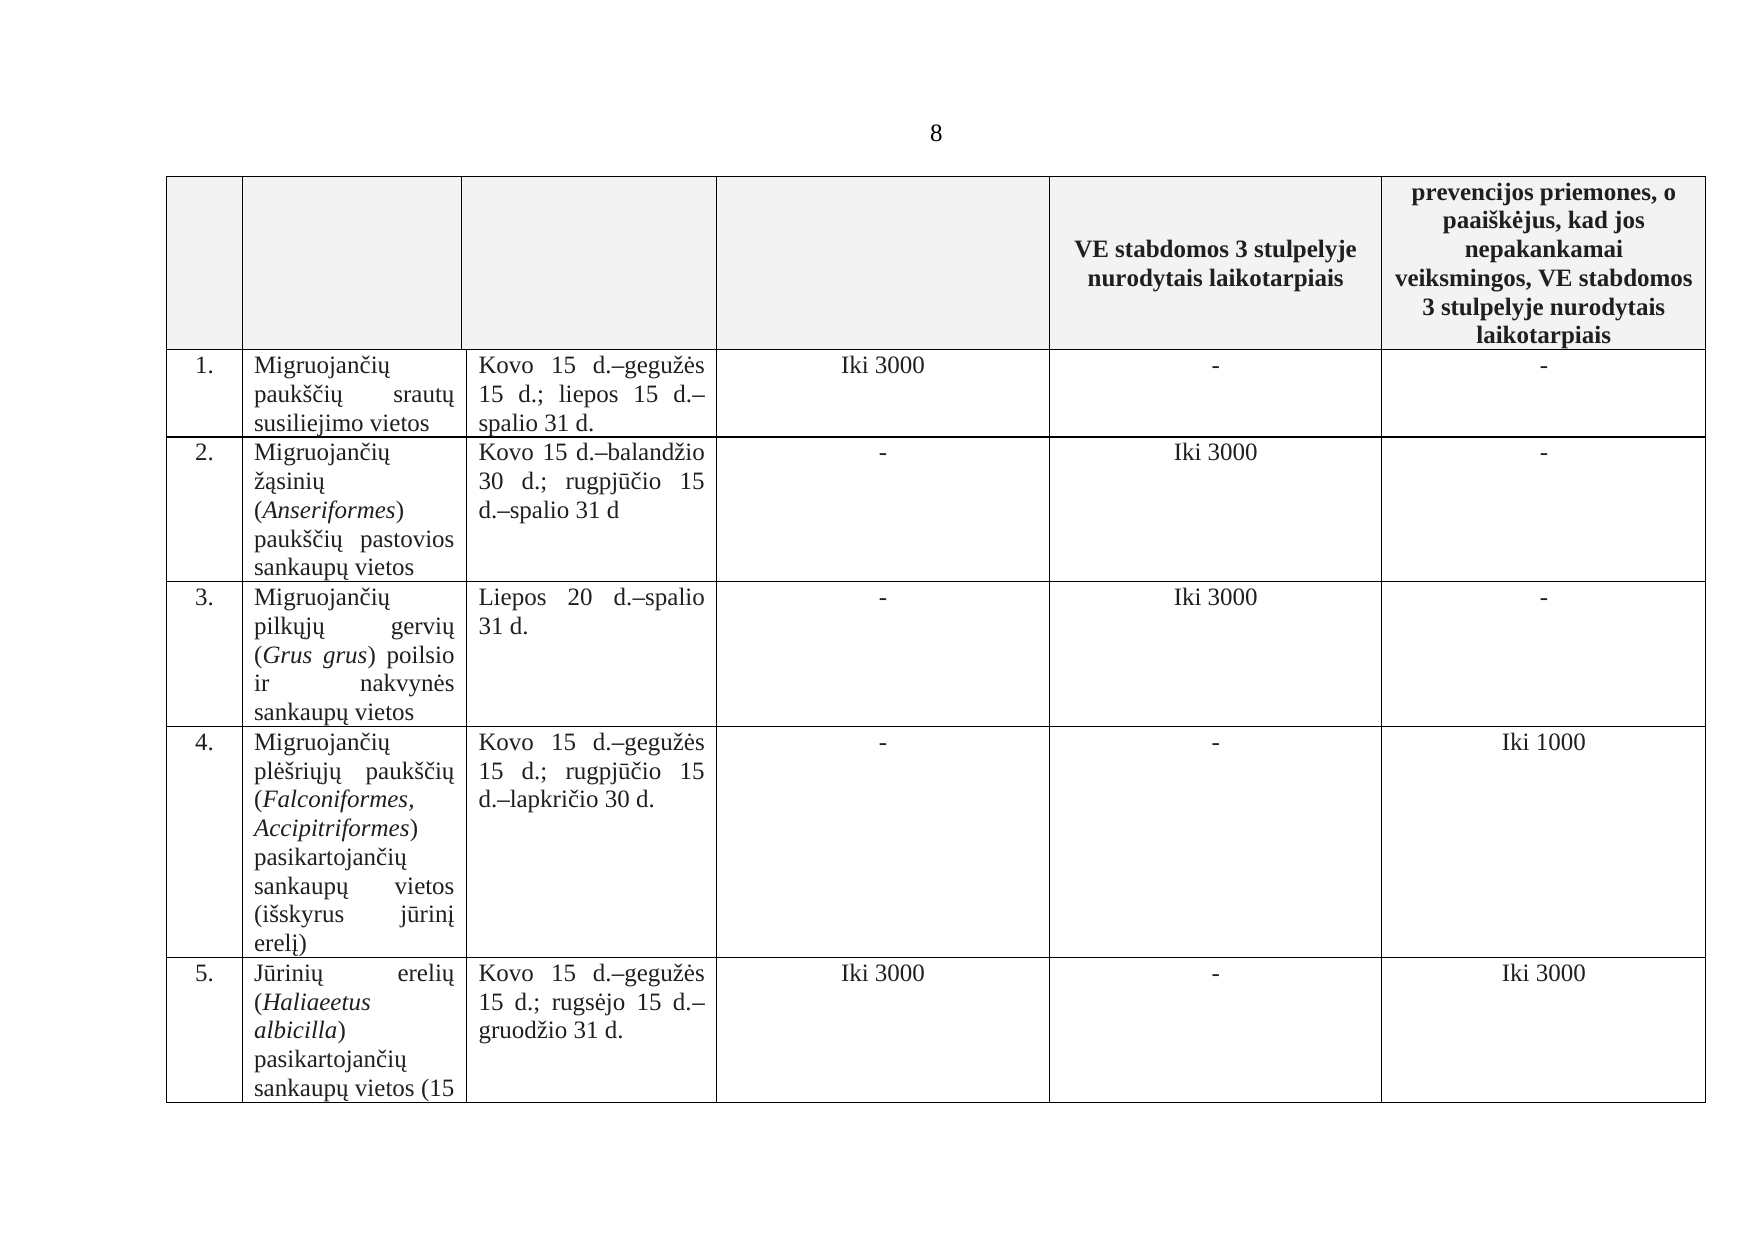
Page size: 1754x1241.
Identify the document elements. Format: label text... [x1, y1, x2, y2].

table_cell 4. [167, 727, 242, 957]
table_cell 5. [167, 958, 242, 1102]
table_cell Kovo 15 d.–gegužės 15 d.; rugsėjo 15 d.–gruodžio 31 d. [467, 958, 716, 1102]
table_cell Kovo 15 d.–gegužės 15 d.; liepos 15 d.–spalio 31 d. [467, 350, 716, 436]
table_cell Iki 3000 [717, 350, 1049, 436]
table_cell Iki 3000 [1382, 958, 1705, 1102]
table_cell Migruojančių paukščių srautų susiliejimo vietos [243, 350, 466, 436]
table_cell Liepos 20 d.–spalio 31 d. [467, 582, 716, 726]
table_cell Migruojančių žąsinių (Anseriformes) paukščių pastovios sankaupų vietos [243, 438, 466, 581]
table_header VE stabdomos 3 stulpelyje nurodytais laikotarpiais [1050, 177, 1381, 349]
table_cell Migruojančių plėšriųjų paukščių (Falconiformes, Accipitriformes) pasikartojančių sankaupų vietos (išskyrus jūrinį erelį) [243, 727, 466, 957]
table_header [243, 177, 461, 349]
table_header [462, 177, 716, 349]
table_cell - [1050, 958, 1381, 1102]
table_cell - [1382, 438, 1705, 581]
table_cell - [1050, 727, 1381, 957]
table_cell - [1050, 350, 1381, 436]
table_header [717, 177, 1049, 349]
table_cell Iki 3000 [717, 958, 1049, 1102]
table_cell Jūrinių erelių (Haliaeetus albicilla) pasikartojančių sankaupų vietos (15 [243, 958, 466, 1102]
table_cell Migruojančių pilkųjų gervių (Grus grus) poilsio ir nakvynės sankaupų vietos [243, 582, 466, 726]
table_cell - [1382, 582, 1705, 726]
table_cell Kovo 15 d.–balandžio 30 d.; rugpjūčio 15 d.–spalio 31 d [467, 438, 716, 581]
table_cell - [1382, 350, 1705, 436]
table_cell - [717, 438, 1049, 581]
table_cell 2. [167, 438, 242, 581]
table_cell 1. [167, 350, 242, 436]
table_header [167, 177, 242, 349]
table_cell - [717, 727, 1049, 957]
table_cell Iki 3000 [1050, 582, 1381, 726]
table_cell - [717, 582, 1049, 726]
table_cell Iki 1000 [1382, 727, 1705, 957]
table_cell Kovo 15 d.–gegužės 15 d.; rugpjūčio 15 d.–lapkričio 30 d. [467, 727, 716, 957]
table_header prevencijos priemones, o paaiškėjus, kad jos nepakankamai veiksmingos, VE stabdomos 3 stulpelyje nurodytais laikotarpiais [1382, 177, 1705, 349]
table_cell Iki 3000 [1050, 438, 1381, 581]
table_cell 3. [167, 582, 242, 726]
